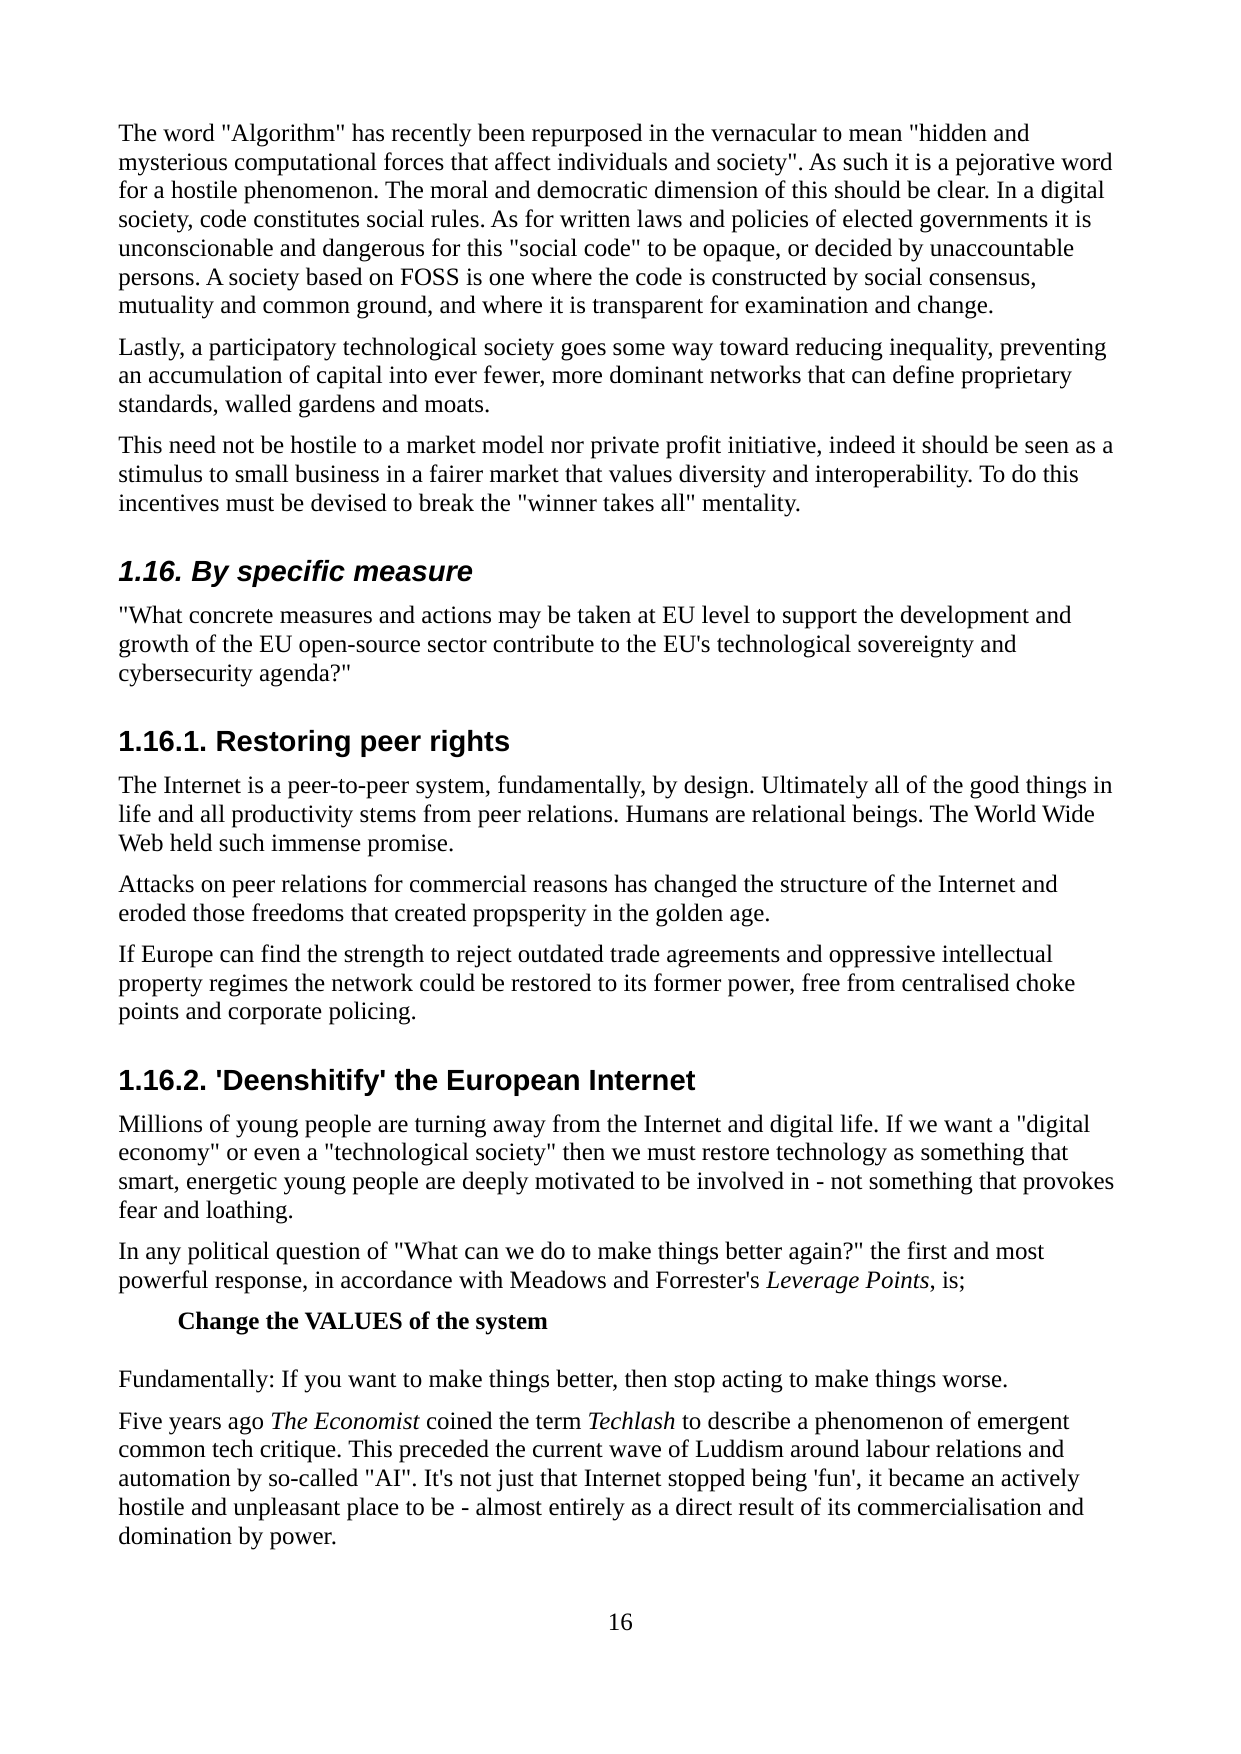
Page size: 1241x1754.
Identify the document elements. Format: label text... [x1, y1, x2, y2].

subtitle 'Deenshitify' the European Internet [118, 1063, 1122, 1096]
text Lastly, a participatory technological society goes some way toward reducing inequality, preventing an accumulation of capital into ever fewer, more dominant networks that can define proprietary standards, walled gardens and moats. [118, 332, 1122, 418]
subtitle Restoring peer rights [118, 724, 1122, 758]
text The word "Algorithm" has recently been repurposed in the vernacular to mean "hidden and mysterious computational forces that affect individuals and society". As such it is a pejorative word for a hostile phenomenon. The moral and democratic dimension of this should be clear. In a digital society, code constitutes social rules. As for written laws and policies of elected governments it is unconscionable and dangerous for this "social code" to be opaque, or decided by unaccountable persons. A society based on FOSS is one where the code is constructed by social consensus, mutuality and common ground, and where it is transparent for examination and change. [118, 118, 1122, 319]
text Fundamentally: If you want to make things better, then stop acting to make things worse. [118, 1364, 1122, 1393]
text If Europe can find the strength to reject outdated trade agreements and oppressive intellectual property regimes the network could be restored to its former power, free from centralised choke points and corporate policing. [118, 939, 1122, 1025]
text Millions of young people are turning away from the Internet and digital life. If we want a "digital economy" or even a "technological society" then we must restore technology as something that smart, energetic young people are deeply motivated to be involved in - not something that provokes fear and loathing. [118, 1109, 1122, 1224]
subtitle By specific measure [118, 554, 1122, 588]
text The Internet is a peer-to-peer system, fundamentally, by design. Ultimately all of the good things in life and all productivity stems from peer relations. Humans are relational beings. The World Wide Web held such immense promise. [118, 770, 1122, 856]
text Attacks on peer relations for commercial reasons has changed the structure of the Internet and eroded those freedoms that created propsperity in the golden age. [118, 869, 1122, 926]
text This need not be hostile to a market model nor private profit initiative, indeed it should be seen as a stimulus to small business in a fairer market that values diversity and interoperability. To do this incentives must be devised to break the "winner takes all" mentality. [118, 431, 1122, 517]
text Five years ago The Economist coined the term Techlash to describe a phenomenon of emergent common tech critique. This preceded the current wave of Luddism around labour relations and automation by so-called "AI". It's not just that Internet stopped being 'fun', it became an actively hostile and unpleasant place to be - almost entirely as a direct result of its commercialisation and domination by power. [118, 1406, 1122, 1549]
text In any political question of "What can we do to make things better again?" the first and most powerful response, in accordance with Meadows and Forrester's Leverage Points, is; [118, 1236, 1122, 1294]
text Change the VALUES of the system [177, 1306, 1063, 1335]
text "What concrete measures and actions may be taken at EU level to support the development and growth of the EU open-source sector contribute to the EU's technological sovereignty and cybersecurity agenda?" [118, 600, 1122, 687]
